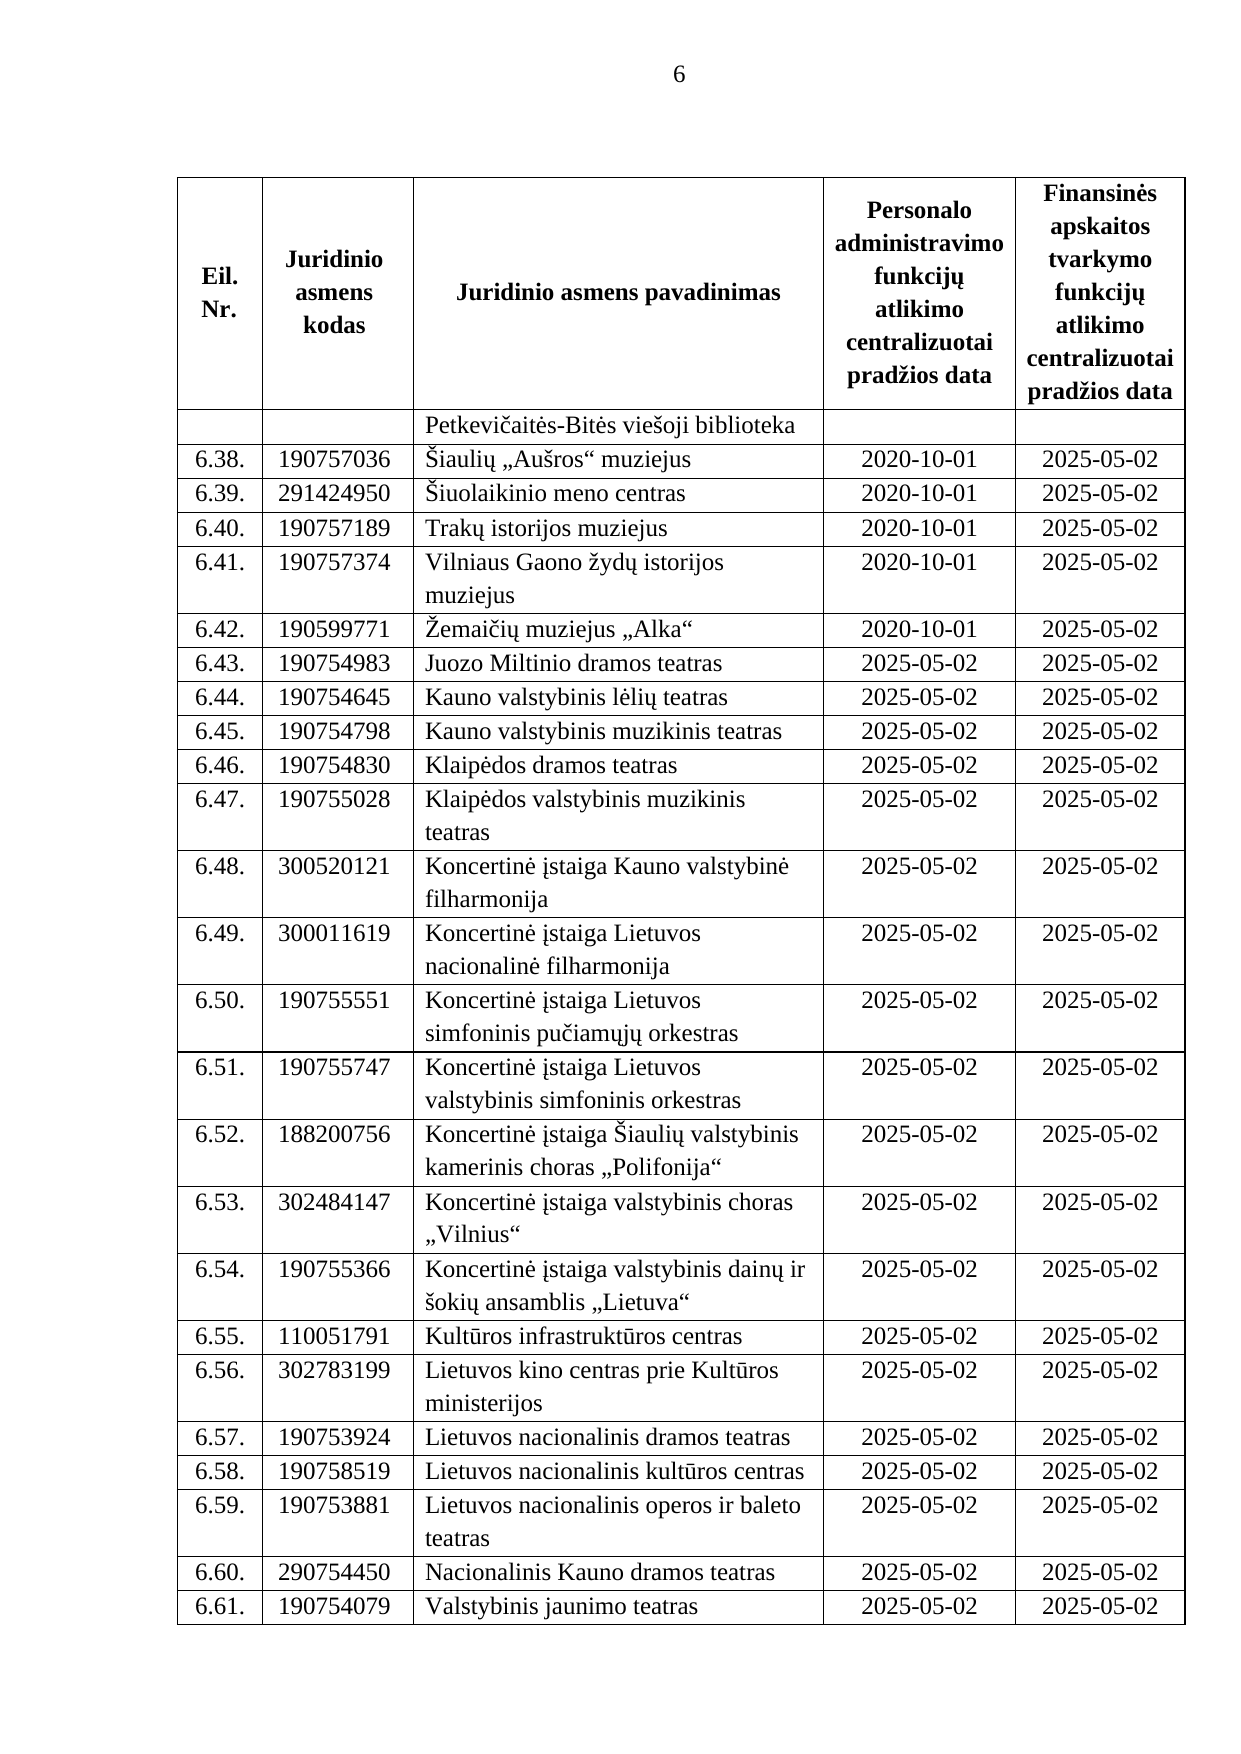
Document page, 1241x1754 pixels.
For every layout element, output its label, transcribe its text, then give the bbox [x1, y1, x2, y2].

table_cell 290754450 [263, 1557, 413, 1590]
table_cell 6.40. [178, 513, 262, 546]
table_header Eil. Nr. [178, 178, 262, 409]
table_cell 2025-05-02 [1016, 479, 1184, 512]
table_cell Koncertinė įstaiga Lietuvos nacionalinė filharmonija [414, 918, 823, 984]
table_cell Kultūros infrastruktūros centras [414, 1321, 823, 1354]
table_cell 2025-05-02 [1016, 1053, 1184, 1118]
table_cell 2025-05-02 [1016, 918, 1184, 984]
table_cell Koncertinė įstaiga Lietuvos simfoninis pučiamųjų orkestras [414, 985, 823, 1051]
table_cell 6.58. [178, 1456, 262, 1489]
table_cell 190757036 [263, 445, 413, 477]
table_cell 2025-05-02 [1016, 1456, 1184, 1489]
table_cell 190754645 [263, 682, 413, 715]
table_cell 302484147 [263, 1187, 413, 1253]
table_cell 190755551 [263, 985, 413, 1051]
table_cell 190758519 [263, 1456, 413, 1489]
table_cell 190757189 [263, 513, 413, 546]
table_cell 190755747 [263, 1053, 413, 1118]
table_cell 2025-05-02 [1016, 445, 1184, 477]
table_cell 2025-05-02 [824, 1120, 1015, 1186]
table_cell Koncertinė įstaiga valstybinis dainų ir šokių ansamblis „Lietuva“ [414, 1254, 823, 1320]
table_cell 6.46. [178, 750, 262, 783]
table_cell 2025-05-02 [1016, 1120, 1184, 1186]
table_cell Koncertinė įstaiga Kauno valstybinė filharmonija [414, 851, 823, 917]
table_cell Lietuvos kino centras prie Kultūros ministerijos [414, 1355, 823, 1421]
table_cell 2025-05-02 [824, 1321, 1015, 1354]
table_cell Koncertinė įstaiga Šiaulių valstybinis kamerinis choras „Polifonija“ [414, 1120, 823, 1186]
table_cell 190755366 [263, 1254, 413, 1320]
table_cell 2025-05-02 [824, 1490, 1015, 1556]
table_cell 2025-05-02 [1016, 716, 1184, 749]
table_cell 2025-05-02 [1016, 547, 1184, 613]
table_cell 302783199 [263, 1355, 413, 1421]
table_cell 2025-05-02 [1016, 985, 1184, 1051]
table_cell 6.60. [178, 1557, 262, 1590]
table_cell 2025-05-02 [1016, 682, 1184, 715]
table_header Juridinio asmens kodas [263, 178, 413, 409]
table_cell 2025-05-02 [824, 985, 1015, 1051]
table_cell Klaipėdos valstybinis muzikinis teatras [414, 784, 823, 850]
table_cell 2025-05-02 [824, 1591, 1015, 1624]
table_cell Kauno valstybinis lėlių teatras [414, 682, 823, 715]
table_cell [263, 410, 413, 443]
table_cell 6.45. [178, 716, 262, 749]
table_cell Lietuvos nacionalinis operos ir baleto teatras [414, 1490, 823, 1556]
table_cell 190754798 [263, 716, 413, 749]
table_cell 2025-05-02 [824, 1422, 1015, 1455]
table_cell 2025-05-02 [824, 1053, 1015, 1118]
table_cell Kauno valstybinis muzikinis teatras [414, 716, 823, 749]
table_cell 2025-05-02 [1016, 784, 1184, 850]
table_cell Juozo Miltinio dramos teatras [414, 648, 823, 681]
table_cell 6.54. [178, 1254, 262, 1320]
table_cell 190754830 [263, 750, 413, 783]
table_cell Petkevičaitės-Bitės viešoji biblioteka [414, 410, 823, 443]
table_cell 2025-05-02 [1016, 1321, 1184, 1354]
table_cell Nacionalinis Kauno dramos teatras [414, 1557, 823, 1590]
table_cell Vilniaus Gaono žydų istorijos muziejus [414, 547, 823, 613]
table_cell 2025-05-02 [824, 716, 1015, 749]
table_cell Žemaičių muziejus „Alka“ [414, 614, 823, 647]
table_cell 2025-05-02 [824, 1355, 1015, 1421]
table_cell 6.47. [178, 784, 262, 850]
table_cell [178, 410, 262, 443]
table_cell 2025-05-02 [824, 1456, 1015, 1489]
table_cell 2025-05-02 [824, 682, 1015, 715]
table_cell 2020-10-01 [824, 513, 1015, 546]
table_cell 2020-10-01 [824, 445, 1015, 477]
table_cell 6.51. [178, 1053, 262, 1118]
table_cell Trakų istorijos muziejus [414, 513, 823, 546]
table_cell [824, 410, 1015, 443]
table_cell Šiuolaikinio meno centras [414, 479, 823, 512]
table_cell Šiaulių „Aušros“ muziejus [414, 445, 823, 477]
table_cell 2025-05-02 [1016, 1422, 1184, 1455]
table_cell 6.39. [178, 479, 262, 512]
table_cell 6.61. [178, 1591, 262, 1624]
table_cell 2025-05-02 [824, 750, 1015, 783]
table_cell Koncertinė įstaiga valstybinis choras „Vilnius“ [414, 1187, 823, 1253]
table_cell 300520121 [263, 851, 413, 917]
table_cell 6.52. [178, 1120, 262, 1186]
table_cell 6.57. [178, 1422, 262, 1455]
table_cell 2025-05-02 [1016, 1591, 1184, 1624]
table_header Personalo administravimo funkcijų atlikimo centralizuotai pradžios data [824, 178, 1015, 409]
table_cell 2020-10-01 [824, 479, 1015, 512]
table_cell 190757374 [263, 547, 413, 613]
table_cell 190753881 [263, 1490, 413, 1556]
table_cell 6.44. [178, 682, 262, 715]
table_cell 6.48. [178, 851, 262, 917]
table_cell Lietuvos nacionalinis dramos teatras [414, 1422, 823, 1455]
table_cell [1016, 410, 1184, 443]
table_cell 6.49. [178, 918, 262, 984]
table_cell 6.53. [178, 1187, 262, 1253]
table_cell 2025-05-02 [1016, 750, 1184, 783]
table_cell 190754983 [263, 648, 413, 681]
table_cell 2025-05-02 [824, 851, 1015, 917]
table_cell Lietuvos nacionalinis kultūros centras [414, 1456, 823, 1489]
table_cell 2025-05-02 [824, 648, 1015, 681]
table_header Juridinio asmens pavadinimas [414, 178, 823, 409]
table_cell 291424950 [263, 479, 413, 512]
table_cell 2025-05-02 [824, 784, 1015, 850]
table_cell 2020-10-01 [824, 614, 1015, 647]
table_cell 2025-05-02 [1016, 1557, 1184, 1590]
table_cell 190754079 [263, 1591, 413, 1624]
table_cell 2025-05-02 [1016, 851, 1184, 917]
table_cell 190755028 [263, 784, 413, 850]
table_cell 6.56. [178, 1355, 262, 1421]
table_cell 2020-10-01 [824, 547, 1015, 613]
table_cell 188200756 [263, 1120, 413, 1186]
table_cell 6.55. [178, 1321, 262, 1354]
table_cell 2025-05-02 [1016, 614, 1184, 647]
table_cell 2025-05-02 [1016, 1254, 1184, 1320]
table_cell 6.43. [178, 648, 262, 681]
table_cell 300011619 [263, 918, 413, 984]
table_cell 6.41. [178, 547, 262, 613]
table_cell 6.42. [178, 614, 262, 647]
table_cell 110051791 [263, 1321, 413, 1354]
table_cell 190599771 [263, 614, 413, 647]
table_cell 2025-05-02 [824, 1254, 1015, 1320]
table_header Finansinės apskaitos tvarkymo funkcijų atlikimo centralizuotai pradžios data [1016, 178, 1184, 409]
table_cell 2025-05-02 [1016, 1187, 1184, 1253]
table_cell 6.50. [178, 985, 262, 1051]
table_cell 6.38. [178, 445, 262, 477]
table_cell Koncertinė įstaiga Lietuvos valstybinis simfoninis orkestras [414, 1053, 823, 1118]
table_cell 2025-05-02 [824, 1557, 1015, 1590]
table_cell 2025-05-02 [1016, 1355, 1184, 1421]
table_cell 2025-05-02 [1016, 1490, 1184, 1556]
table_cell 190753924 [263, 1422, 413, 1455]
table_cell Valstybinis jaunimo teatras [414, 1591, 823, 1624]
table_cell Klaipėdos dramos teatras [414, 750, 823, 783]
table_cell 2025-05-02 [1016, 513, 1184, 546]
table_cell 6.59. [178, 1490, 262, 1556]
table_cell 2025-05-02 [824, 918, 1015, 984]
table_cell 2025-05-02 [1016, 648, 1184, 681]
table_cell 2025-05-02 [824, 1187, 1015, 1253]
